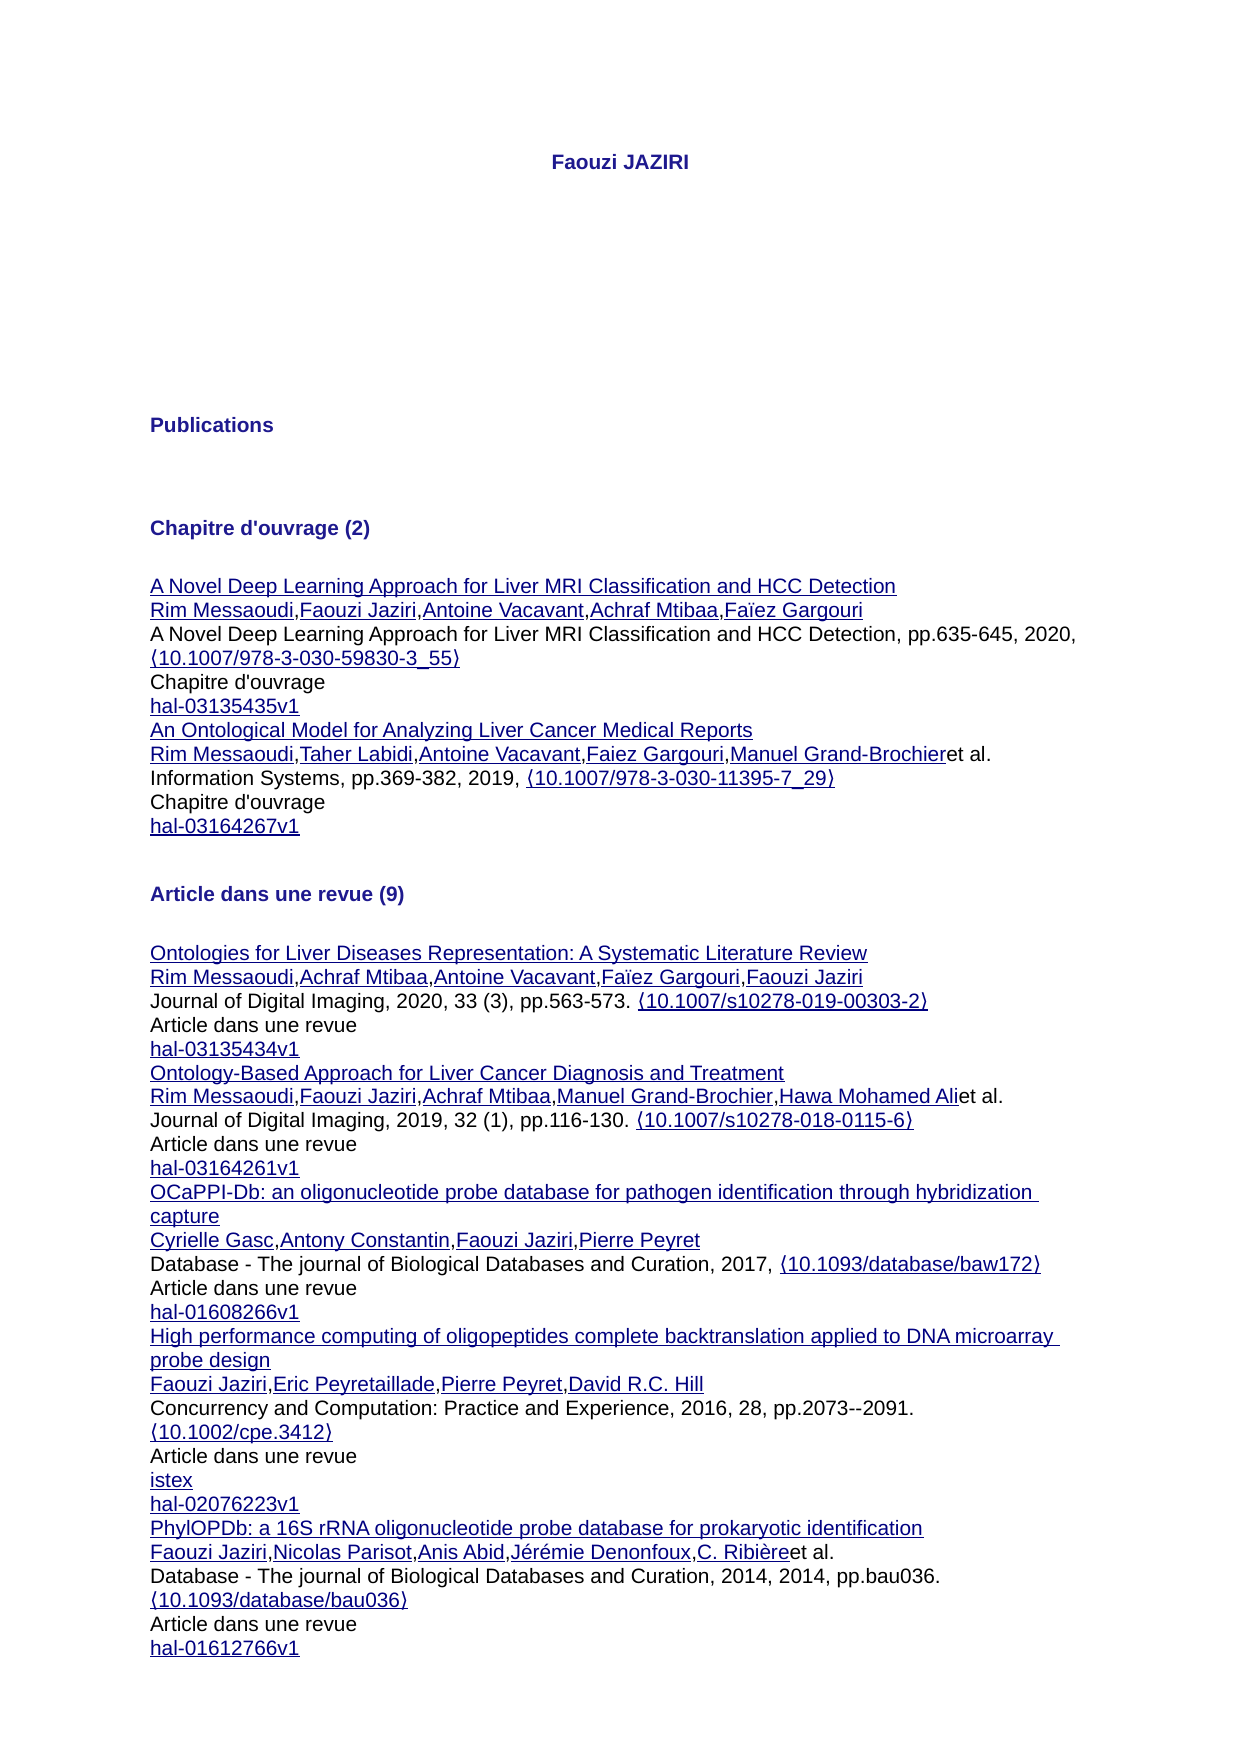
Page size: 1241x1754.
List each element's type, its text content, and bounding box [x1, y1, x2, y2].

table_header A Novel Deep Learning Approach for Liver MRI Classification and HCC Detection Rim Messaoudi,Faouzi Jaziri,Antoine Vacavant,Achraf Mtibaa,Faïez Gargouri A Novel Deep Learning Approach for Liver MRI Classification and HCC Detection, pp.635-645, 2020, ⟨10.1007/978-3-030-59830-3_55⟩ Chapitre d'ouvrage hal-03135435v1 [150, 574, 1090, 718]
subtitle Article dans une revue (9) [150, 882, 1090, 906]
table_cell High performance computing of oligopeptides complete backtranslation applied to DNA microarray probe design Faouzi Jaziri,Eric Peyretaillade,Pierre Peyret,David R.C. Hill Concurrency and Computation: Practice and Experience, 2016, 28, pp.2073--2091. ⟨10.1002/cpe.3412⟩ Article dans une revue istex hal-02076223v1 [150, 1324, 1090, 1516]
table_cell Ontology-Based Approach for Liver Cancer Diagnosis and Treatment Rim Messaoudi,Faouzi Jaziri,Achraf Mtibaa,Manuel Grand-Brochier,Hawa Mohamed Aliet al. Journal of Digital Imaging, 2019, 32 (1), pp.116-130. ⟨10.1007/s10278-018-0115-6⟩ Article dans une revue hal-03164261v1 [150, 1060, 1090, 1180]
table_cell OCaPPI-Db: an oligonucleotide probe database for pathogen identification through hybridization capture Cyrielle Gasc,Antony Constantin,Faouzi Jaziri,Pierre Peyret Database - The journal of Biological Databases and Curation, 2017, ⟨10.1093/database/baw172⟩ Article dans une revue hal-01608266v1 [150, 1180, 1090, 1324]
subtitle Chapitre d'ouvrage (2) [150, 516, 1090, 539]
table_cell PhylOPDb: a 16S rRNA oligonucleotide probe database for prokaryotic identification Faouzi Jaziri,Nicolas Parisot,Anis Abid,Jérémie Denonfoux,C. Ribièreet al. Database - The journal of Biological Databases and Curation, 2014, 2014, pp.bau036. ⟨10.1093/database/bau036⟩ Article dans une revue hal-01612766v1 [150, 1516, 1090, 1659]
table_cell An Ontological Model for Analyzing Liver Cancer Medical Reports Rim Messaoudi,Taher Labidi,Antoine Vacavant,Faiez Gargouri,Manuel Grand-Brochieret al. Information Systems, pp.369-382, 2019, ⟨10.1007/978-3-030-11395-7_29⟩ Chapitre d'ouvrage hal-03164267v1 [150, 718, 1090, 837]
subtitle Faouzi JAZIRI [150, 150, 1090, 174]
subtitle Publications [150, 412, 1090, 436]
table_header Ontologies for Liver Diseases Representation: A Systematic Literature Review Rim Messaoudi,Achraf Mtibaa,Antoine Vacavant,Faïez Gargouri,Faouzi Jaziri Journal of Digital Imaging, 2020, 33 (3), pp.563-573. ⟨10.1007/s10278-019-00303-2⟩ Article dans une revue hal-03135434v1 [150, 941, 1090, 1060]
